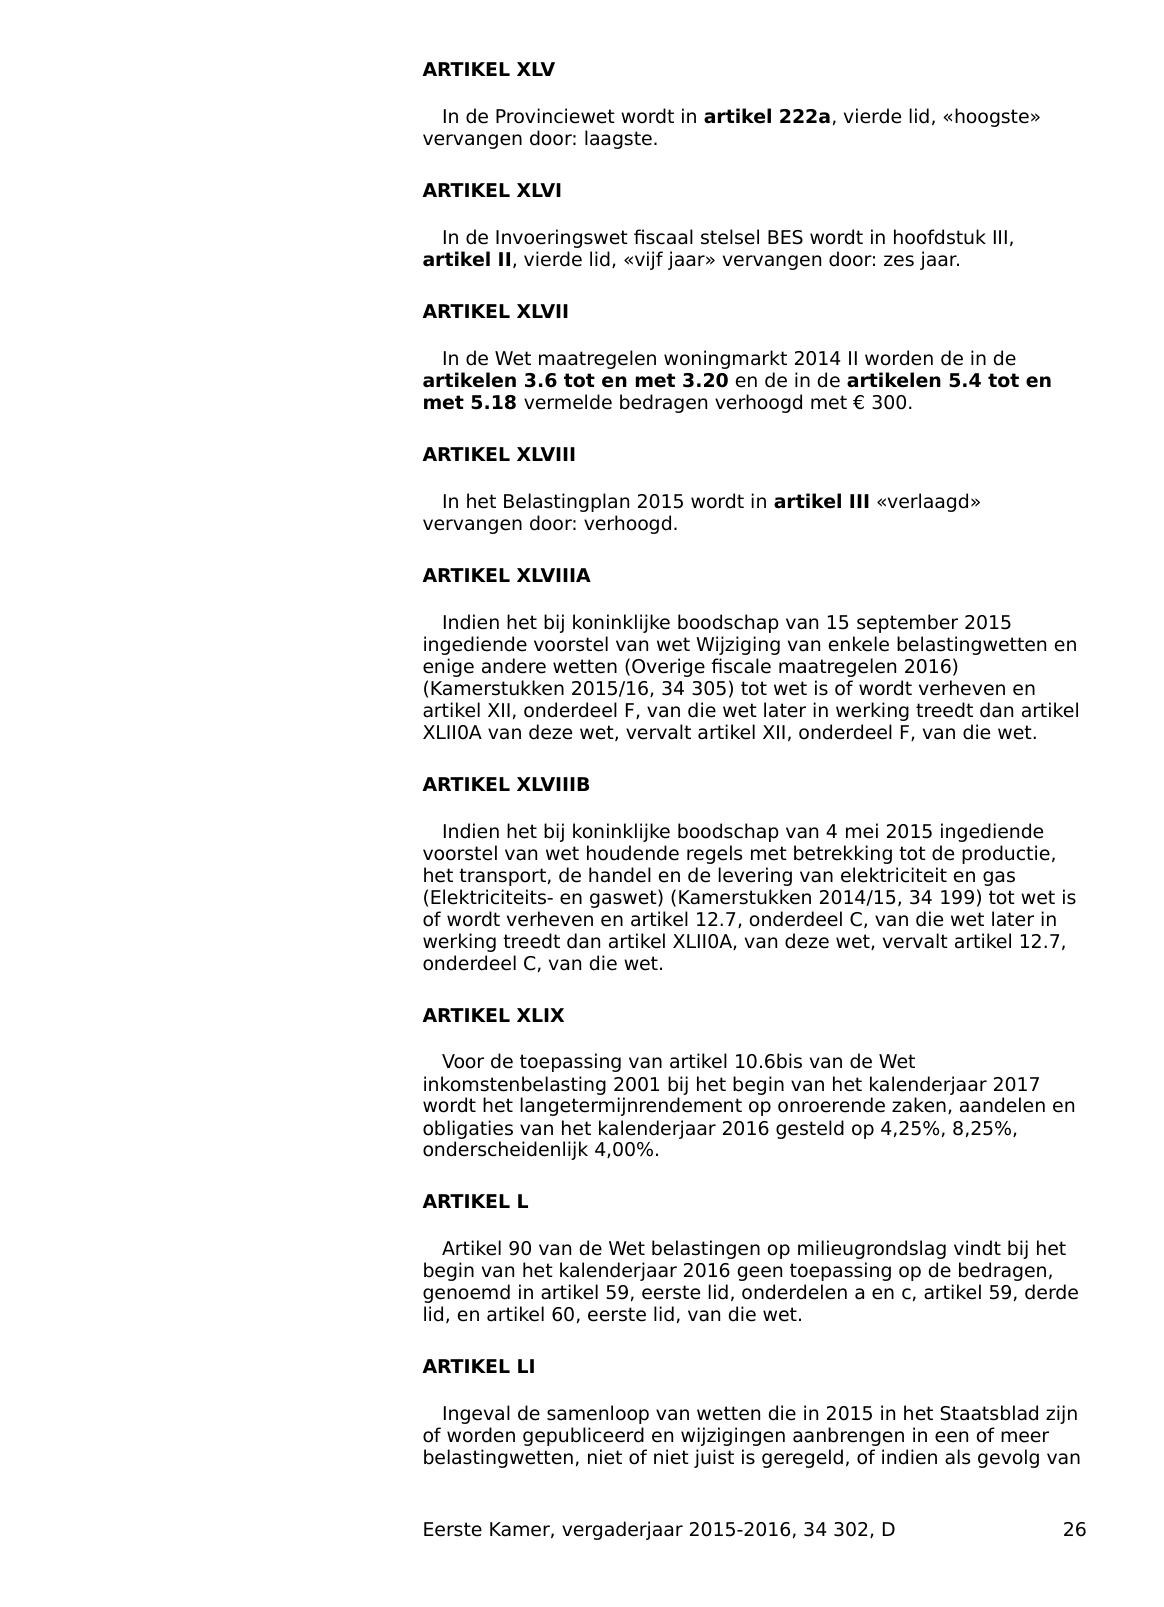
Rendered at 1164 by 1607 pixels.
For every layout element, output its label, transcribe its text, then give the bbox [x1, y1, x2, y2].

text Ingeval de samenloop van wetten die in 2015 in het Staatsblad zijn of worden gepubliceerd en wijzigingen aanbrengen in een of meer belastingwetten, niet of niet juist is geregeld, of indien als gevolg van [422, 1403, 1087, 1469]
subtitle ARTIKEL XLVI [422, 180, 1087, 202]
subtitle ARTIKEL XLV [422, 59, 1087, 81]
subtitle ARTIKEL XLVII [422, 301, 1087, 323]
subtitle ARTIKEL XLVIIIA [422, 565, 1087, 587]
subtitle ARTIKEL XLVIIIB [422, 774, 1087, 796]
text Indien het bij koninklijke boodschap van 15 september 2015 ingediende voorstel van wet Wijziging van enkele belastingwetten en enige andere wetten (Overige fiscale maatregelen 2016) (Kamerstukken 2015/16, 34 305) tot wet is of wordt verheven en artikel XII, onderdeel F, van die wet later in werking treedt dan artikel XLII0A van deze wet, vervalt artikel XII, onderdeel F, van die wet. [422, 612, 1087, 744]
subtitle ARTIKEL LI [422, 1356, 1087, 1378]
text Artikel 90 van de Wet belastingen op milieugrondslag vindt bij het begin van het kalenderjaar 2016 geen toepassing op de bedragen, genoemd in artikel 59, eerste lid, onderdelen a en c, artikel 59, derde lid, en artikel 60, eerste lid, van die wet. [422, 1238, 1087, 1326]
text In het Belastingplan 2015 wordt in artikel III «verlaagd» vervangen door: verhoogd. [422, 491, 1087, 535]
text Voor de toepassing van artikel 10.6bis van de Wet inkomstenbelasting 2001 bij het begin van het kalenderjaar 2017 wordt het langetermijnrendement op onroerende zaken, aandelen en obligaties van het kalenderjaar 2016 gesteld op 4,25%, 8,25%, onderscheidenlijk 4,00%. [422, 1051, 1087, 1161]
subtitle ARTIKEL XLIX [422, 1004, 1087, 1026]
text In de Wet maatregelen woningmarkt 2014 II worden de in de artikelen 3.6 tot en met 3.20 en de in de artikelen 5.4 tot en met 5.18 vermelde bedragen verhoogd met € 300. [422, 348, 1087, 414]
subtitle ARTIKEL XLVIII [422, 444, 1087, 466]
subtitle ARTIKEL L [422, 1191, 1087, 1213]
text In de Provinciewet wordt in artikel 222a, vierde lid, «hoogste» vervangen door: laagste. [422, 106, 1087, 150]
text Indien het bij koninklijke boodschap van 4 mei 2015 ingediende voorstel van wet houdende regels met betrekking tot de productie, het transport, de handel en de levering van elektriciteit en gas (Elektriciteits- en gaswet) (Kamerstukken 2014/15, 34 199) tot wet is of wordt verheven en artikel 12.7, onderdeel C, van die wet later in werking treedt dan artikel XLII0A, van deze wet, vervalt artikel 12.7, onderdeel C, van die wet. [422, 821, 1087, 974]
text In de Invoeringswet fiscaal stelsel BES wordt in hoofdstuk III, artikel II, vierde lid, «vijf jaar» vervangen door: zes jaar. [422, 227, 1087, 271]
